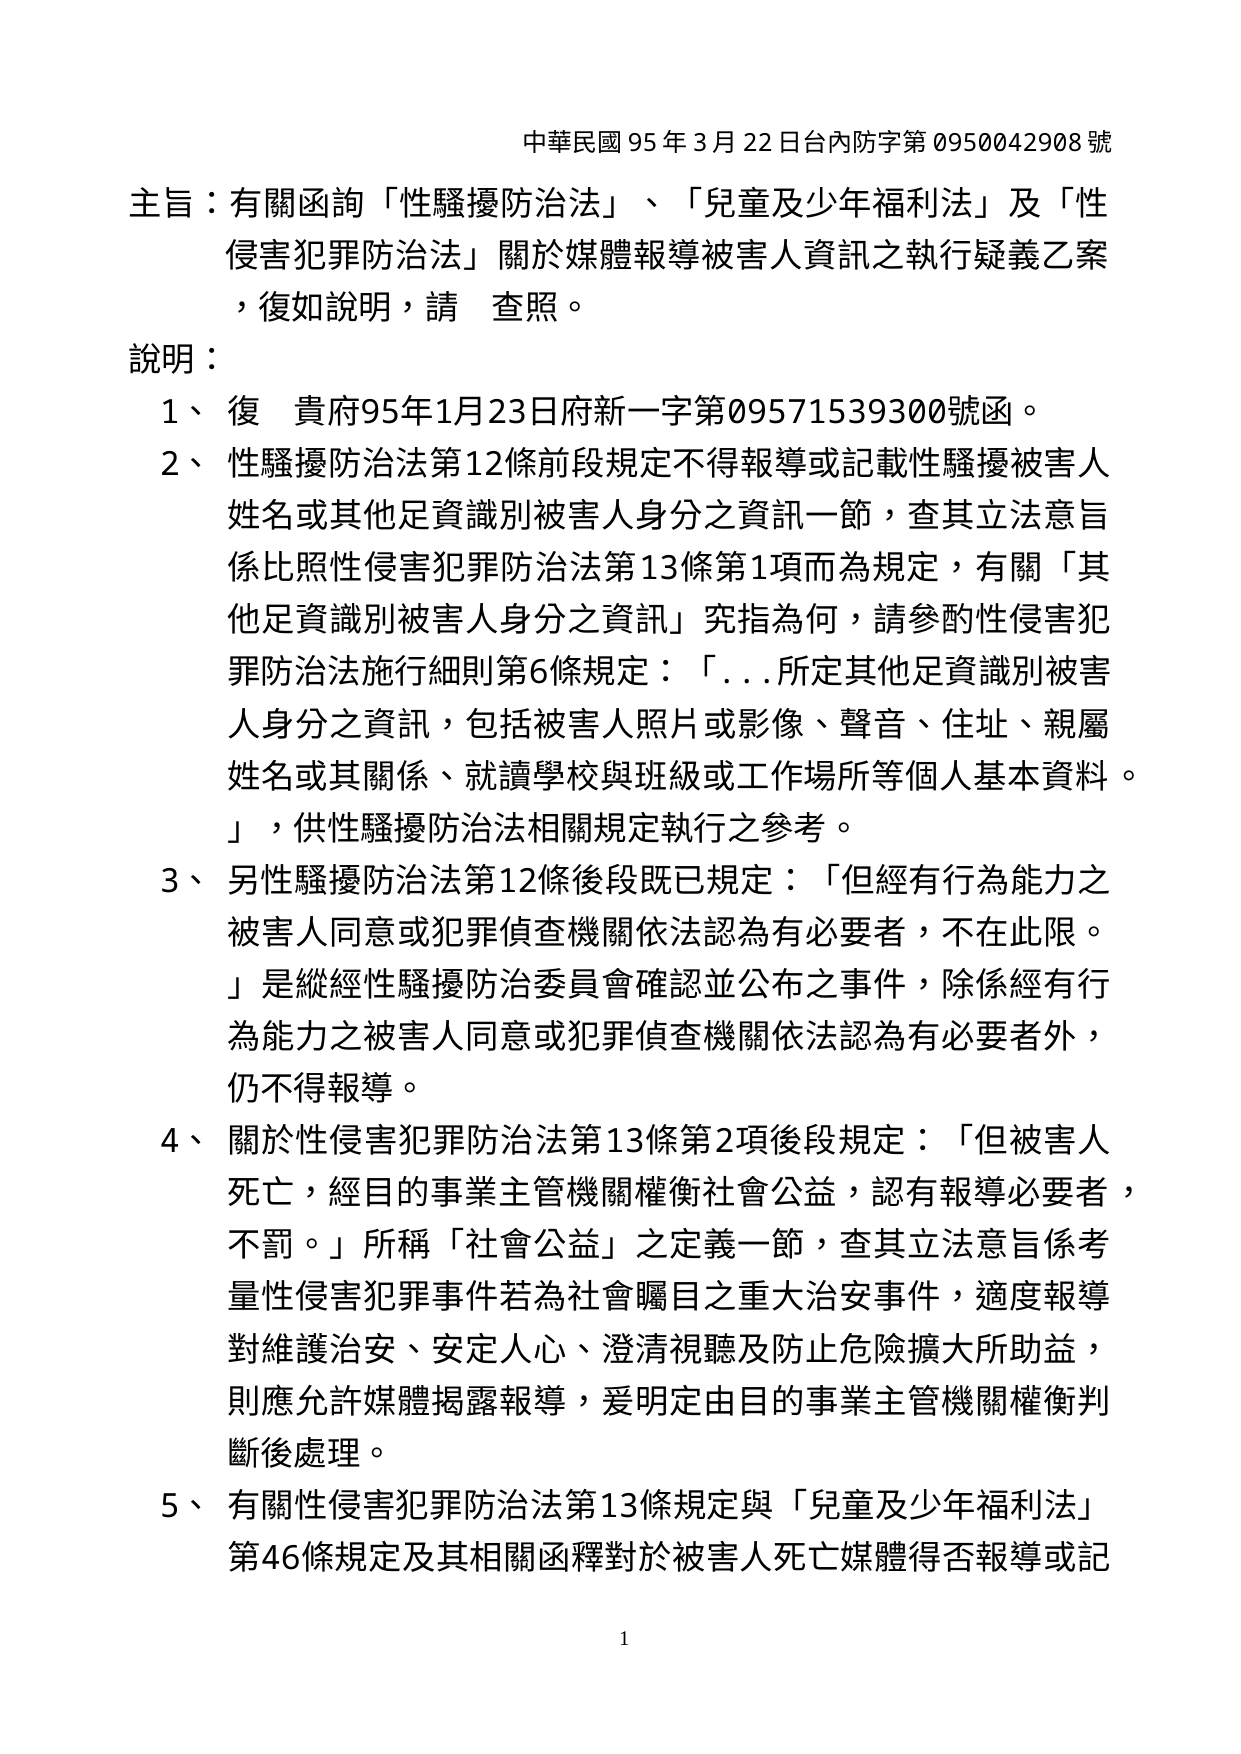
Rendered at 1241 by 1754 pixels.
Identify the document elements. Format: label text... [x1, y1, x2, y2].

list 關於性侵害犯罪防治法第13條第2項後段規定：「但被害人死亡，經目的事業主管機關權衡社會公益，認有報導必要者，不罰。」所稱「社會公益」之定義一節，查其立法意旨係考量性侵害犯罪事件若為社會矚目之重大治安事件，適度報導對維護治安、安定人心、澄清視聽及防止危險擴大所助益，則應允許媒體揭露報導，爰明定由目的事業主管機關權衡判斷後處理。 [159, 1111, 1112, 1476]
text 主旨：有關函詢「性騷擾防治法」、「兒童及少年福利法」及「性侵害犯罪防治法」關於媒體報導被害人資訊之執行疑義乙案，復如說明，請 查照。 [128, 173, 1112, 330]
list 有關性侵害犯罪防治法第13條規定與「兒童及少年福利法」第46條規定及其相關函釋對於被害人死亡媒體得否報導或記載足資識別其身分資訊之相異部分，經本部兒童局以95年3月3日童保字第0950056076號函表示（原函影附），前依法務部92年10月27日法律決字第0920043456號函釋略以：「...具體個案中，倘當事人業已死亡，其權利主體既已不存在，其個人私生活領域當無受干預之可能，從而，似無隱私權受侵害可言。」另衡酌兒童及少年福利法第46條立法本意，係為強化對兒童及少年保護個案之保密工作，保護兒童及少年之隱私權，以免造成兒童及少年二度傷害。是以，本部兒童局業以92年10月31日童保字第0920010681號函示在案，認兒童或少年業已死亡，自無對兒童及少年本身發生二度傷害之虞，應不適用兒童及少年福利法第46條規定，惟考量國人對於死者多加尊重之風俗，本部兒童局擬錄案於修正兒童及少年福利法第46條時通盤檢討。 [159, 1476, 1112, 1580]
list 另性騷擾防治法第12條後段既已規定：「但經有行為能力之被害人同意或犯罪偵查機關依法認為有必要者，不在此限。」是縱經性騷擾防治委員會確認並公布之事件，除係經有行為能力之被害人同意或犯罪偵查機關依法認為有必要者外，仍不得報導。 [159, 851, 1112, 1111]
text 說明： [128, 330, 1112, 382]
text 中華民國95年3月22日台內防字第0950042908號 [128, 122, 1112, 158]
list 性騷擾防治法第12條前段規定不得報導或記載性騷擾被害人姓名或其他足資識別被害人身分之資訊一節，查其立法意旨係比照性侵害犯罪防治法第13條第1項而為規定，有關「其他足資識別被害人身分之資訊」究指為何，請參酌性侵害犯罪防治法施行細則第6條規定：「...所定其他足資識別被害人身分之資訊，包括被害人照片或影像、聲音、住址、親屬姓名或其關係、就讀學校與班級或工作場所等個人基本資料。」，供性騷擾防治法相關規定執行之參考。 [159, 434, 1112, 851]
list 復 貴府95年1月23日府新一字第09571539300號函。 [159, 382, 1112, 434]
